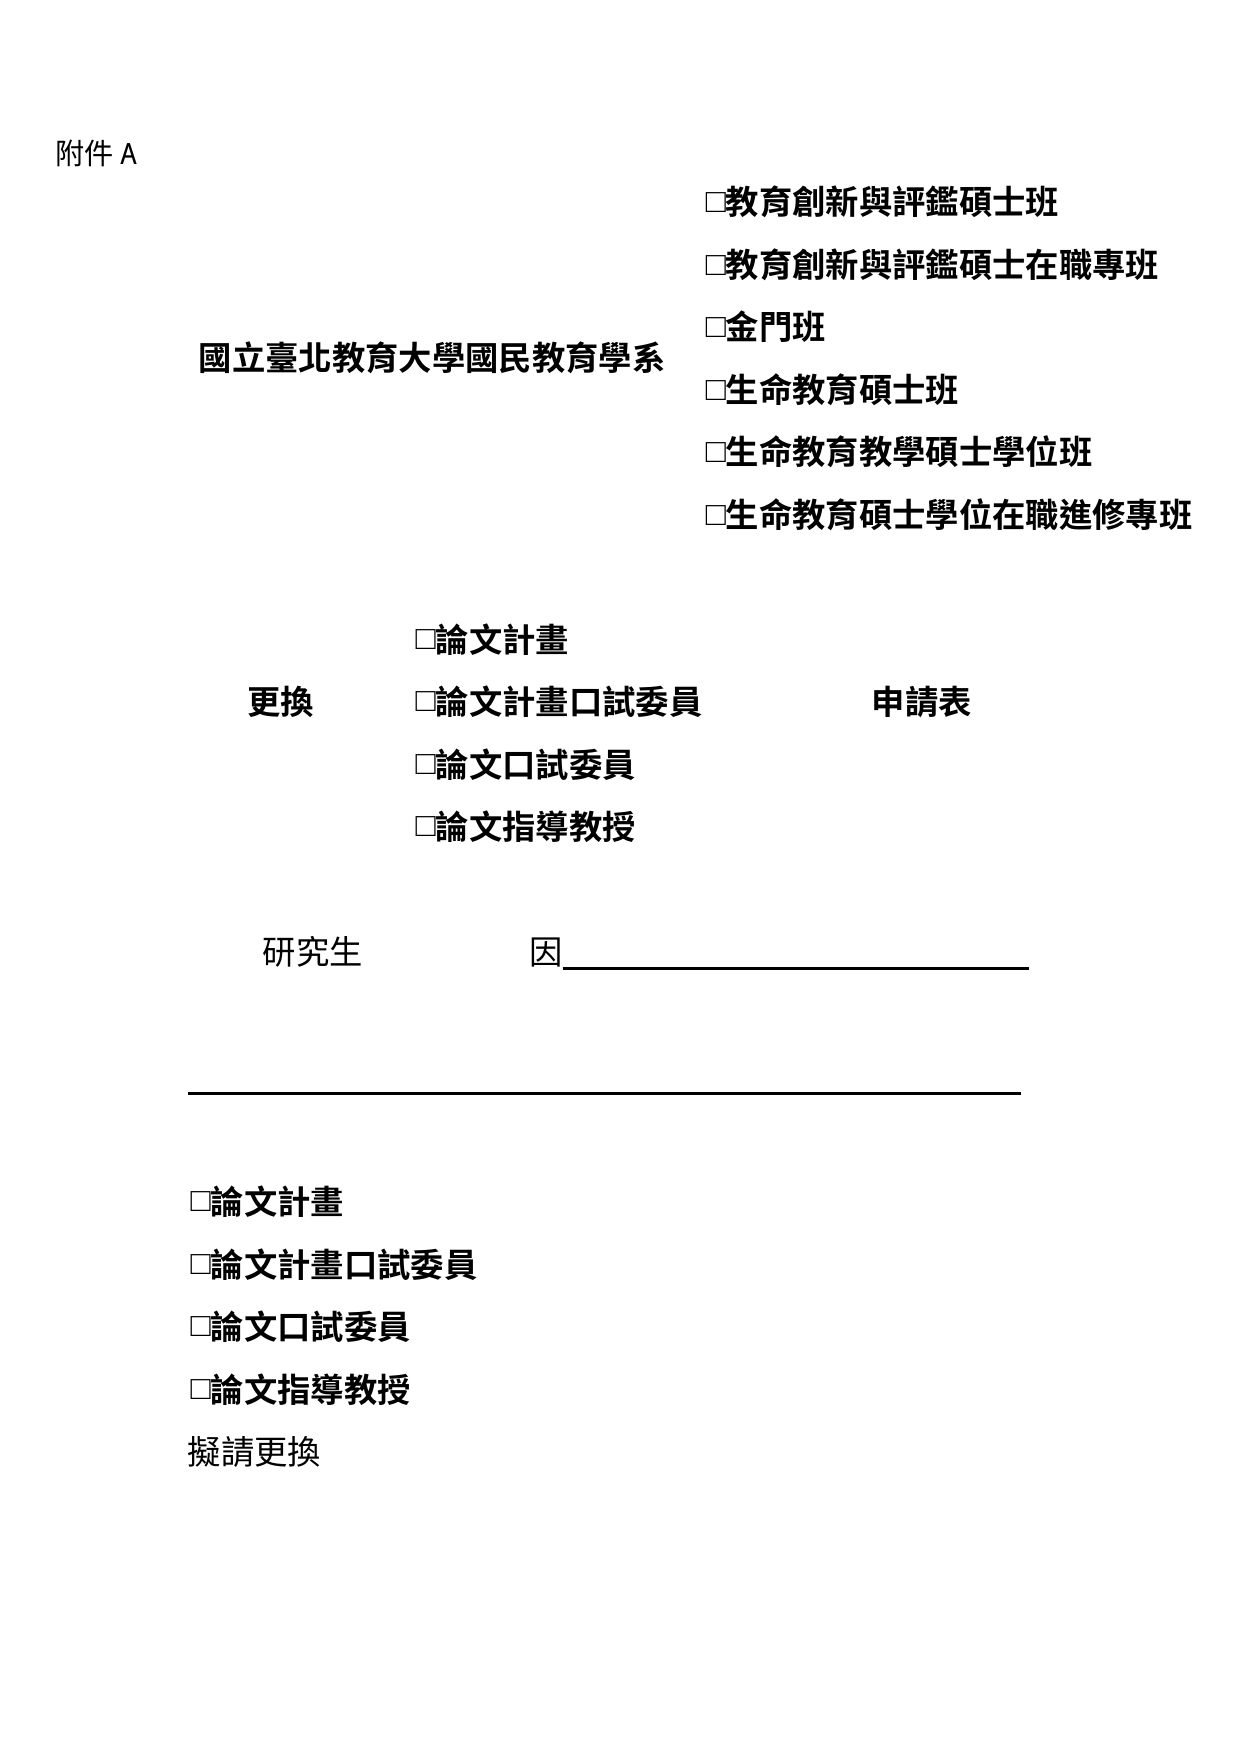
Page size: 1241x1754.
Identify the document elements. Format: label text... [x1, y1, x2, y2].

table_header □論文計畫 [188, 1158, 584, 1221]
table_header 申請表 [847, 533, 996, 846]
table_cell □論文計畫口試委員 [188, 1221, 584, 1283]
text 擬請更換 [187, 1408, 1053, 1471]
table_header □論文計畫 [413, 533, 847, 658]
table_header □教育創新與評鑑碩士班 □教育創新與評鑑碩士在職專班 [694, 158, 1240, 283]
text 研究生 因 [187, 908, 1053, 971]
table_cell □論文口試委員 [188, 1283, 584, 1346]
table_cell □論文指導教授 [188, 1346, 584, 1408]
table_cell □論文口試委員 [413, 721, 847, 783]
table_header 更換 [244, 533, 412, 846]
table_cell □金門班 □生命教育碩士班 □生命教育教學碩士學位班 □生命教育碩士學位在職進修專班 [694, 283, 1240, 533]
table_cell □論文指導教授 [413, 783, 847, 846]
table_cell □論文計畫口試委員 [413, 658, 847, 721]
table_header □論文計畫 [40, 123, 190, 217]
table_header 國立臺北教育大學國民教育學系 [188, 158, 694, 533]
